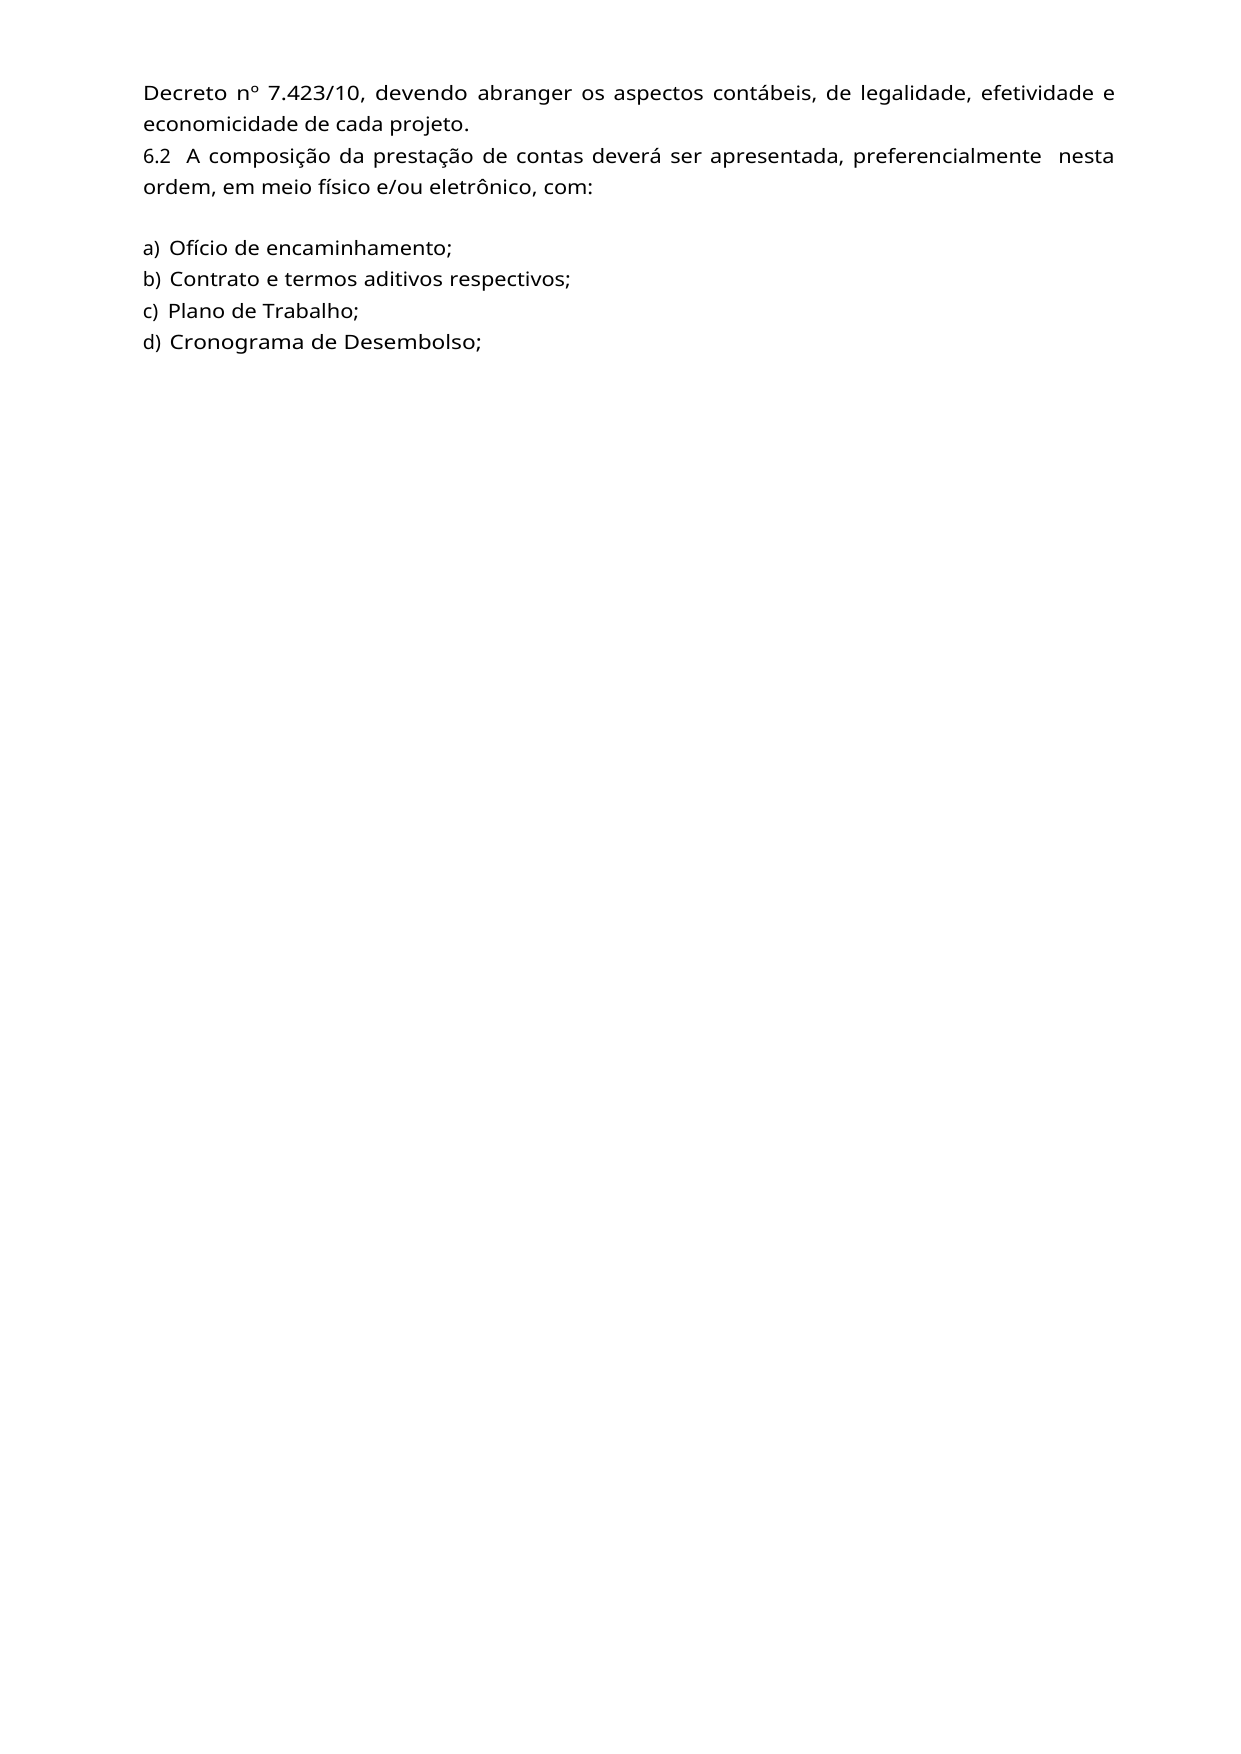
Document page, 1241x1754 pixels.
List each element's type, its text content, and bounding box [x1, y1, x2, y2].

list Cronograma de Desembolso; [143, 328, 1128, 355]
list Contrato e termos aditivos respectivos; [143, 266, 1128, 293]
list Plano de Trabalho; [143, 297, 1128, 324]
list A composição da prestação de contas deverá ser apresentada, preferencialmente nesta ordem, em meio físico e/ou eletrônico, com: [143, 142, 1115, 200]
list Decreto nº 7.423/10, devendo abranger os aspectos contábeis, de legalidade, efetividade e economicidade de cada projeto. [143, 79, 1116, 137]
list Ofício de encaminhamento; [143, 234, 1128, 261]
